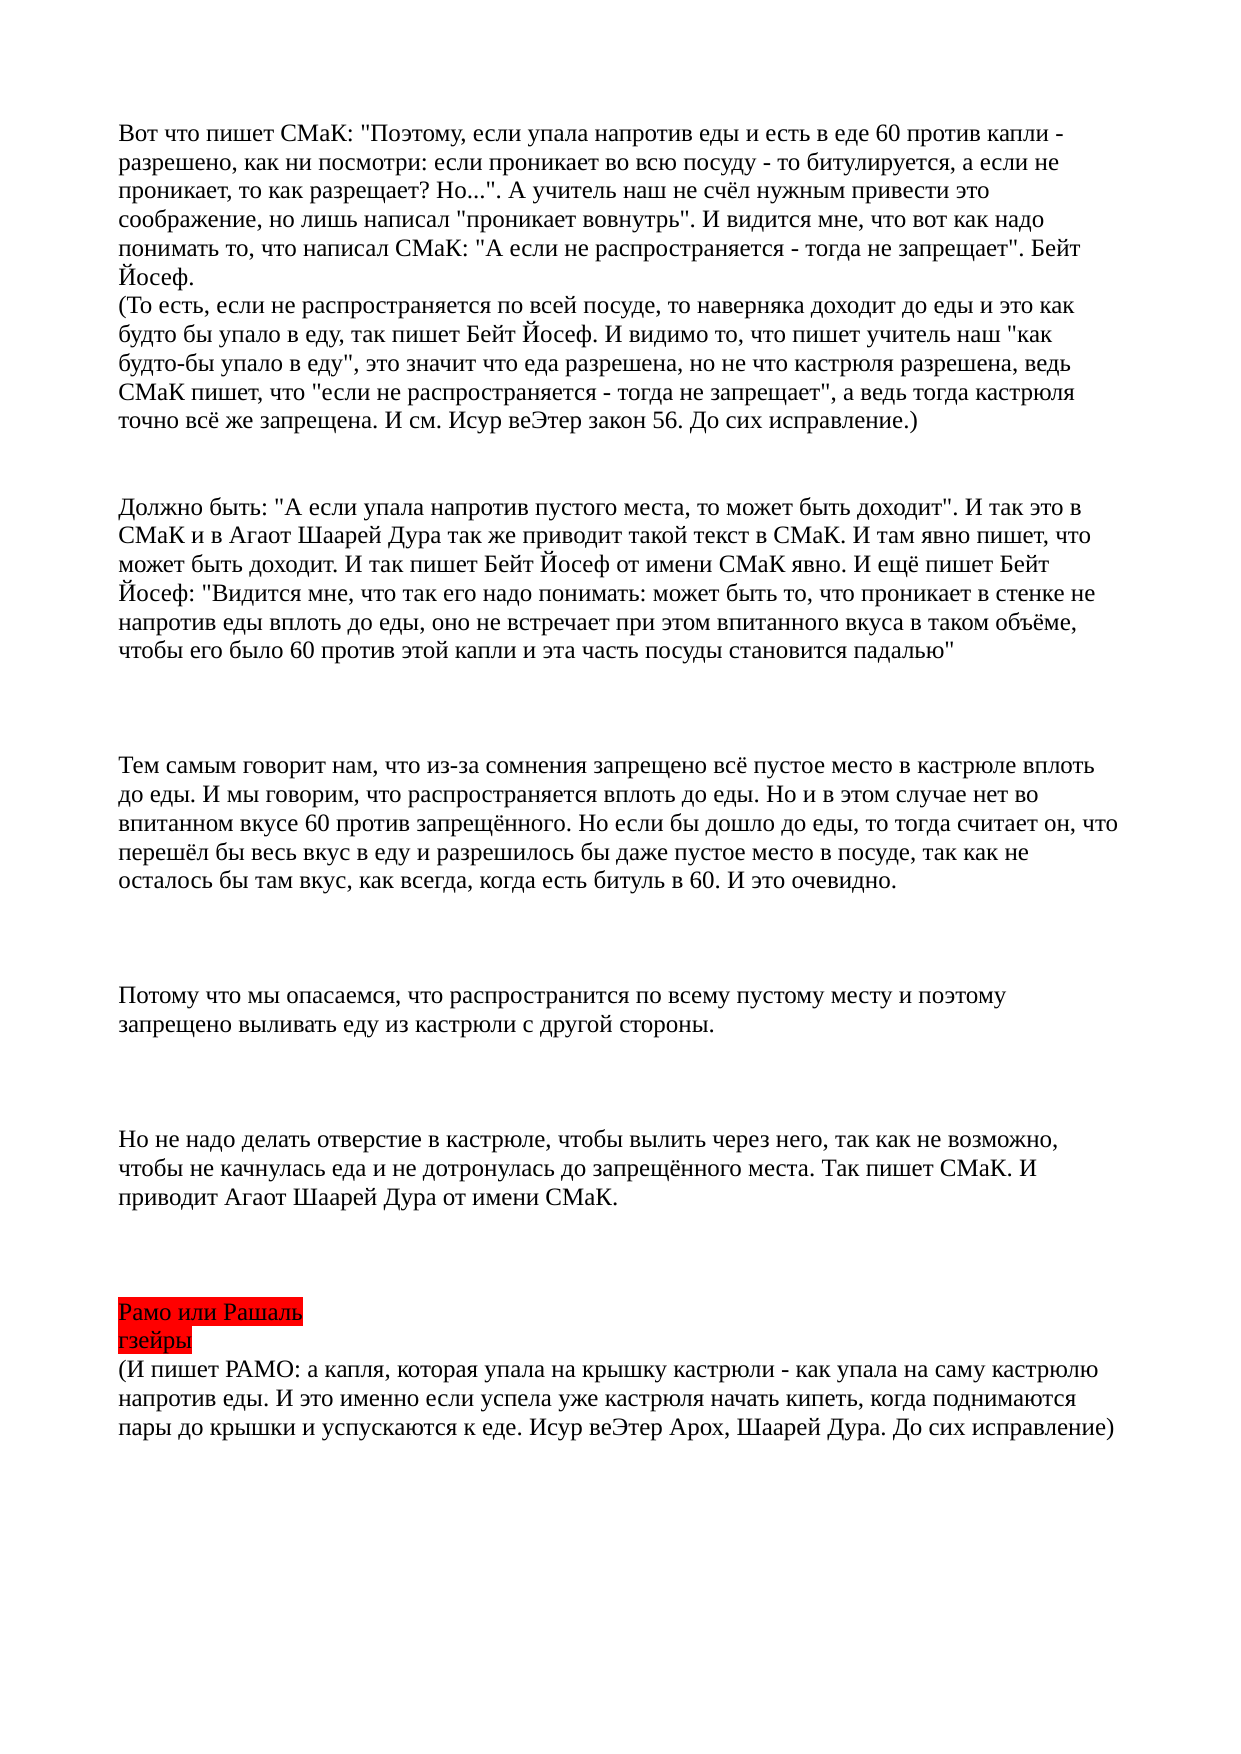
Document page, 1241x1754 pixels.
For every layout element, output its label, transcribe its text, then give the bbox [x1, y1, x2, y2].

text (И пишет РАМО: а капля, которая упала на крышку кастрюли - как упала на саму кастрюлю напротив еды. И это именно если успела уже кастрюля начать кипеть, когда поднимаются пары до крышки и успускаются к еде. Исур веЭтер Арох, Шаарей Дура. До сих исправление) [118, 1297, 1122, 1383]
text Потому что мы опасаемся, что распространится по всему пустому месту и поэтому запрещено выливать еду из кастрюли с другой стороны. [118, 923, 1122, 981]
text Тем самым говорит нам, что из-за сомнения запрещено всё пустое место в кастрюле вплоть до еды. И мы говорим, что распространяется вплоть до еды. Но и в этом случае нет во впитанном вкусе 60 против запрещённого. Но если бы дошло до еды, то тогда считает он, что перешёл бы весь вкус в еду и разрешилось бы даже пустое место в посуде, так как не осталось бы там вкус, как всегда, когда есть битуль в 60. И это очевидно. [118, 693, 1122, 837]
text Должно быть: "А если упала напротив пустого места, то может быть доходит". И так это в СМаК и в Агаот Шаарей Дура так же приводит такой текст в СМаК. И там явно пишет, что может быть доходит. И так пишет Бейт Йосеф от имени СМаК явно. И ещё пишет Бейт Йосеф: "Видится мне, что так его надо понимать: может быть то, что проникает в стенке не напротив еды вплоть до еды, оно не встречает при этом впитанного вкуса в таком объёме, чтобы его было 60 против этой капли и эта часть посуды становится падалью" [118, 434, 1122, 607]
text (То есть, если не распространяется по всей посуде, то наверняка доходит до еды и это как будто бы упало в еду, так пишет Бейт Йосеф. И видимо то, что пишет учитель наш "как будто-бы упало в еду", это значит что еда разрешена, но не что кастрюля разрешена, ведь СМаК пишет, что "если не распространяется - тогда не запрещает", а ведь тогда кастрюля точно всё же запрещена. И см. Исур веЭтер закон 56. До сих исправление.) [118, 233, 1122, 377]
text Рамо или Рашаль [118, 1239, 1122, 1268]
text Вот что пишет СМаК: "Поэтому, если упала напротив еды и есть в еде 60 против капли - разрешено, как ни посмотри: если проникает во всю посуду - то битулируется, а если не проникает, то как разрещает? Но...". А учитель наш не счёл нужным привести это соображение, но лишь написал "проникает вовнутрь". И видится мне, что вот как надо понимать то, что написал СМаК: "А если не распространяется - тогда не запрещает". Бейт Йосеф. [118, 118, 1122, 233]
text Но не надо делать отверстие в кастрюле, чтобы вылить через него, так как не возможно, чтобы не качнулась еда и не дотронулась до запрещённого места. Так пишет СМаК. И приводит Агаот Шаарей Дура от имени СМаК. [118, 1067, 1122, 1153]
text гзейры [118, 1268, 1122, 1297]
